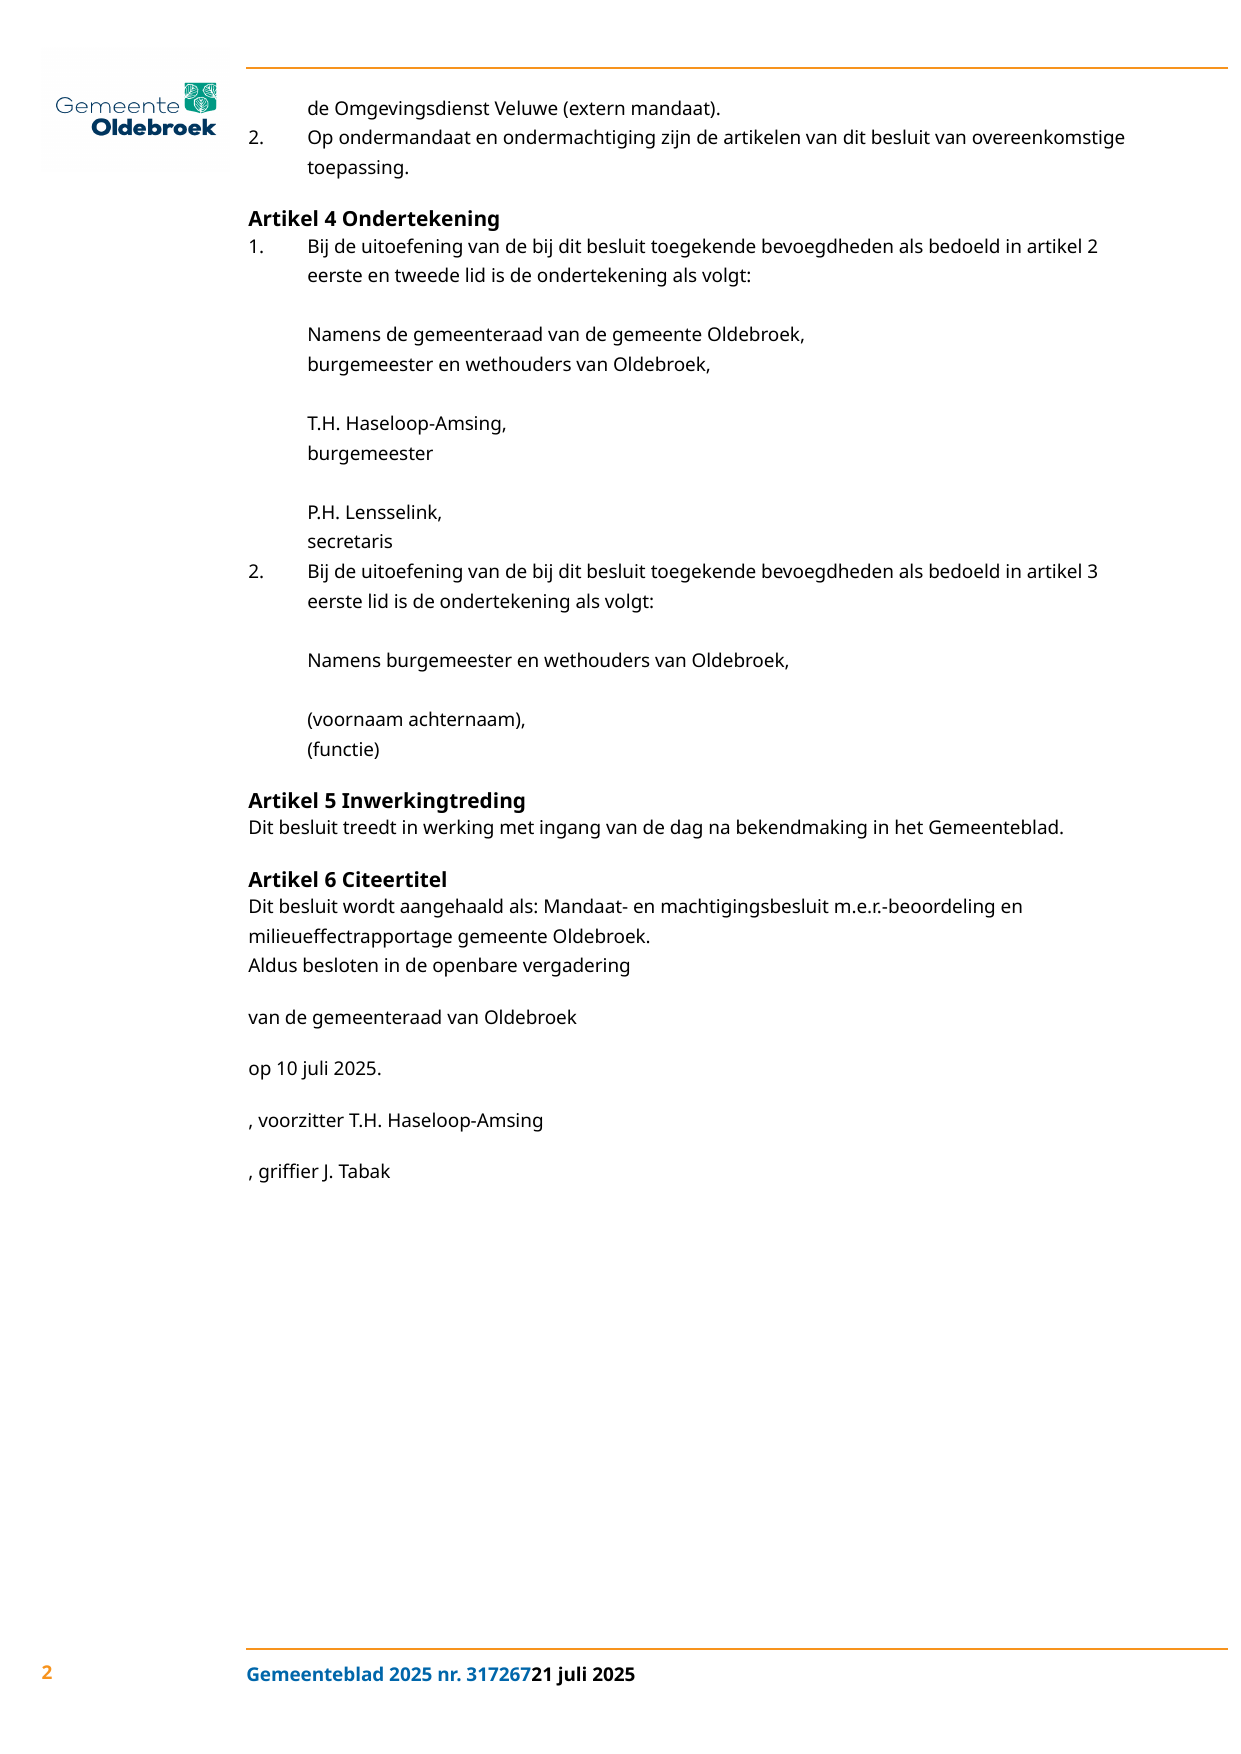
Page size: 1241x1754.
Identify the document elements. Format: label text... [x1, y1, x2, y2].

text , griffier J. Tabak [248, 1158, 1152, 1184]
list Bij de uitoefening van de bij dit besluit toegekende bevoegdheden als bedoeld in artikel 2 eerste en tweede lid is de ondertekening als volgt: [248, 233, 1152, 288]
list P.H. Lensselink, [248, 499, 1152, 525]
list burgemeester [248, 440, 1152, 466]
list Namens burgemeester en wethouders van Oldebroek, [248, 647, 1152, 673]
text Artikel 5 Inwerkingtreding [248, 786, 1152, 814]
list secretaris [248, 529, 1152, 554]
text van de gemeenteraad van Oldebroek [248, 1004, 1152, 1030]
list burgemeester en wethouders van Oldebroek, [248, 351, 1152, 377]
list Op ondermandaat en ondermachtiging zijn de artikelen van dit besluit van overeenkomstige toepassing. [248, 124, 1152, 180]
text , voorzitter T.H. Haseloop-Amsing [248, 1107, 1152, 1133]
list Bij de uitoefening van de bij dit besluit toegekende bevoegdheden als bedoeld in artikel 3 eerste lid is de ondertekening als volgt: [248, 558, 1152, 613]
list Namens de gemeenteraad van de gemeente Oldebroek, [248, 322, 1152, 347]
text Dit besluit wordt aangehaald als: Mandaat- en machtigingsbesluit m.e.r.-beoordeling en milieueffectrapportage gemeente Oldebroek. [248, 893, 1152, 949]
list T.H. Haseloop-Amsing, [248, 410, 1152, 436]
list (voornaam achternaam), [248, 706, 1152, 732]
text Dit besluit treedt in werking met ingang van de dag na bekendmaking in het Gemeenteblad. [248, 814, 1152, 840]
text Artikel 6 Citeertitel [248, 865, 1152, 893]
list (functie) [248, 736, 1152, 761]
text Aldus besloten in de openbare vergadering [248, 953, 1152, 978]
picture [41, 47, 231, 172]
text Artikel 4 Ondertekening [248, 204, 1152, 233]
list de Omgevingsdienst Veluwe (extern mandaat). [248, 95, 1152, 121]
text op 10 juli 2025. [248, 1056, 1152, 1081]
